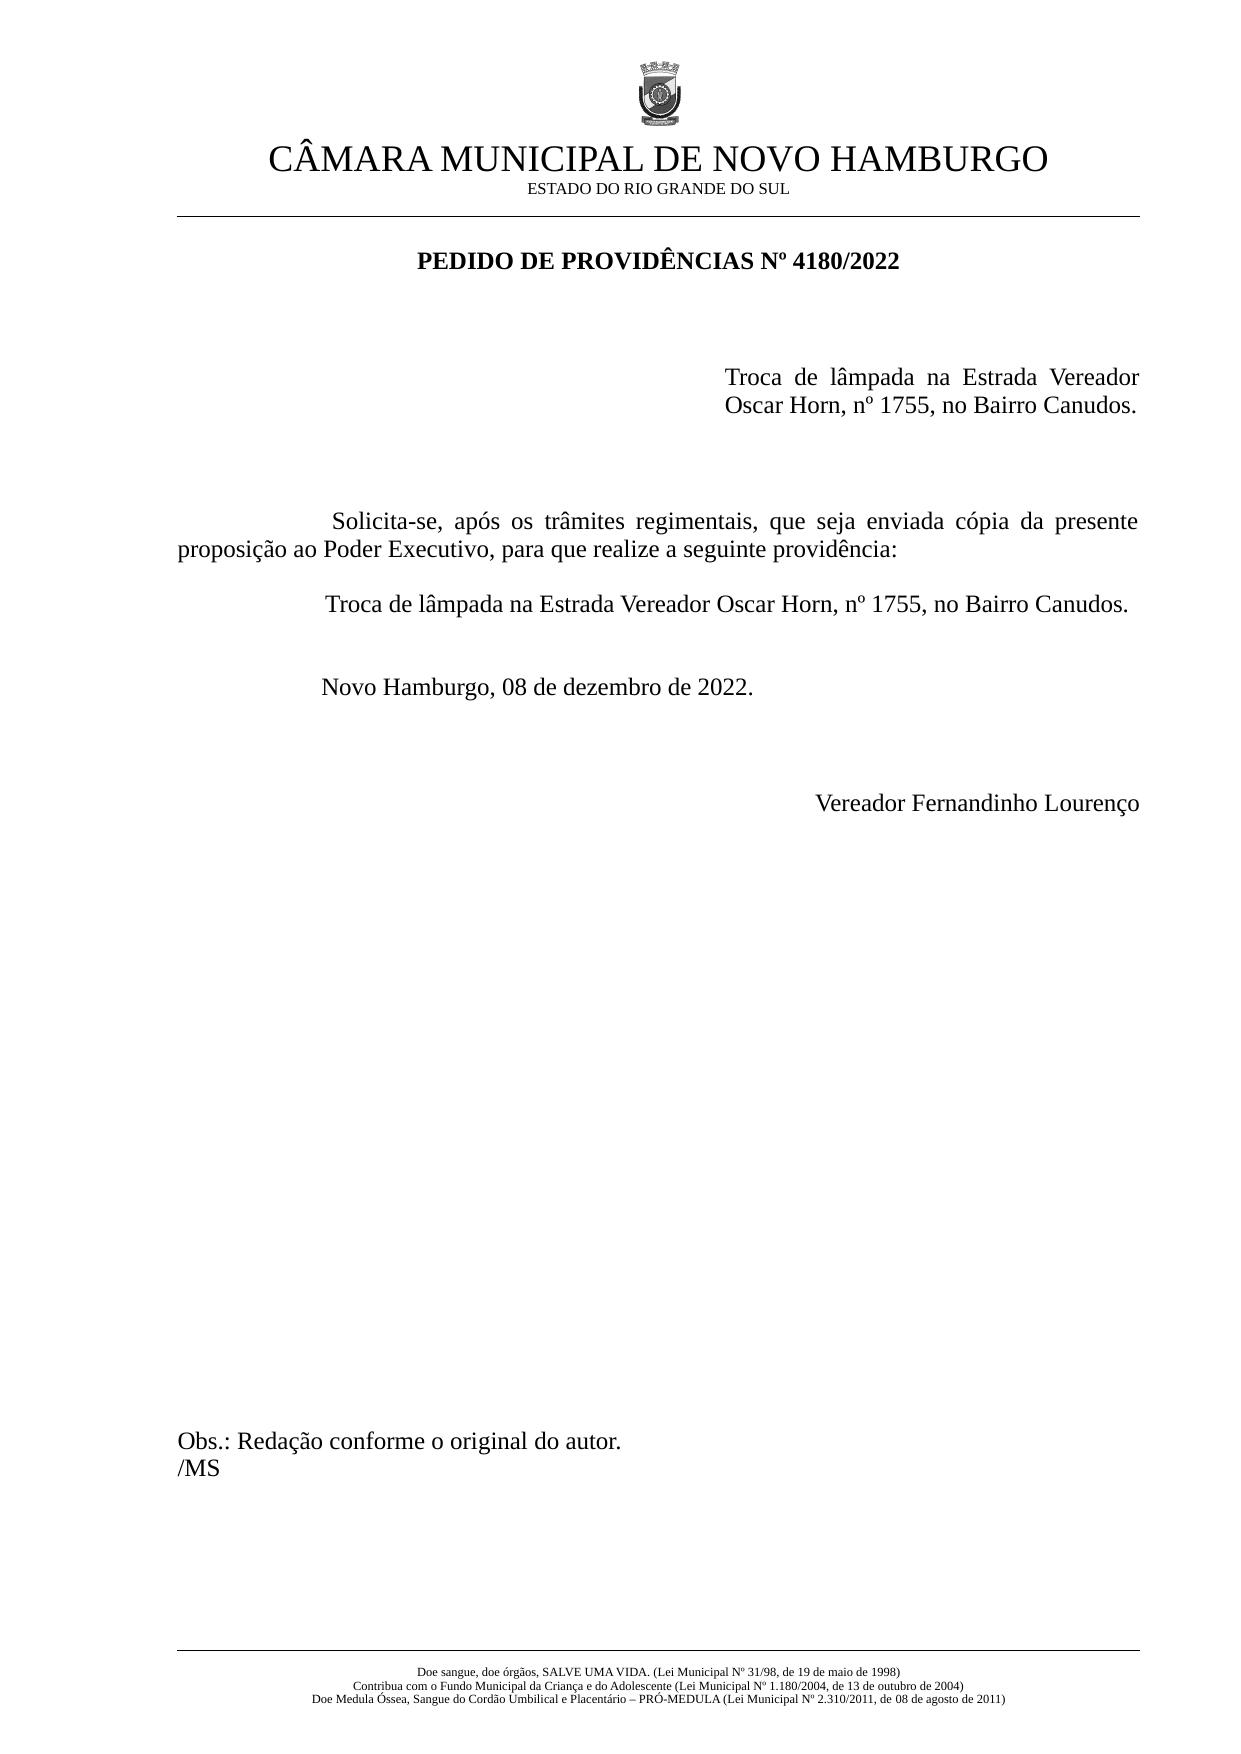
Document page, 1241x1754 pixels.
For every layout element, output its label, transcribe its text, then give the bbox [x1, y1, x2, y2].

text Novo Hamburgo, 08 de dezembro de 2022. [177, 673, 1140, 701]
text PEDIDO DE PROVIDÊNCIAS Nº 4180/2022 [177, 247, 1140, 274]
text Solicita-se, após os trâmites regimentais, que seja enviada cópia da presente proposição ao Poder Executivo, para que realize a seguinte providência: [177, 507, 1140, 562]
text Vereador Fernandinho Lourenço [649, 789, 1140, 817]
text /MS [177, 1454, 1140, 1482]
list Troca de lâmpada na Estrada Vereador Oscar Horn, nº 1755, no Bairro Canudos. [687, 363, 1140, 418]
text Obs.: Redação conforme o original do autor. [177, 1427, 1140, 1454]
list Troca de lâmpada na Estrada Vereador Oscar Horn, nº 1755, no Bairro Canudos. [177, 590, 1140, 618]
